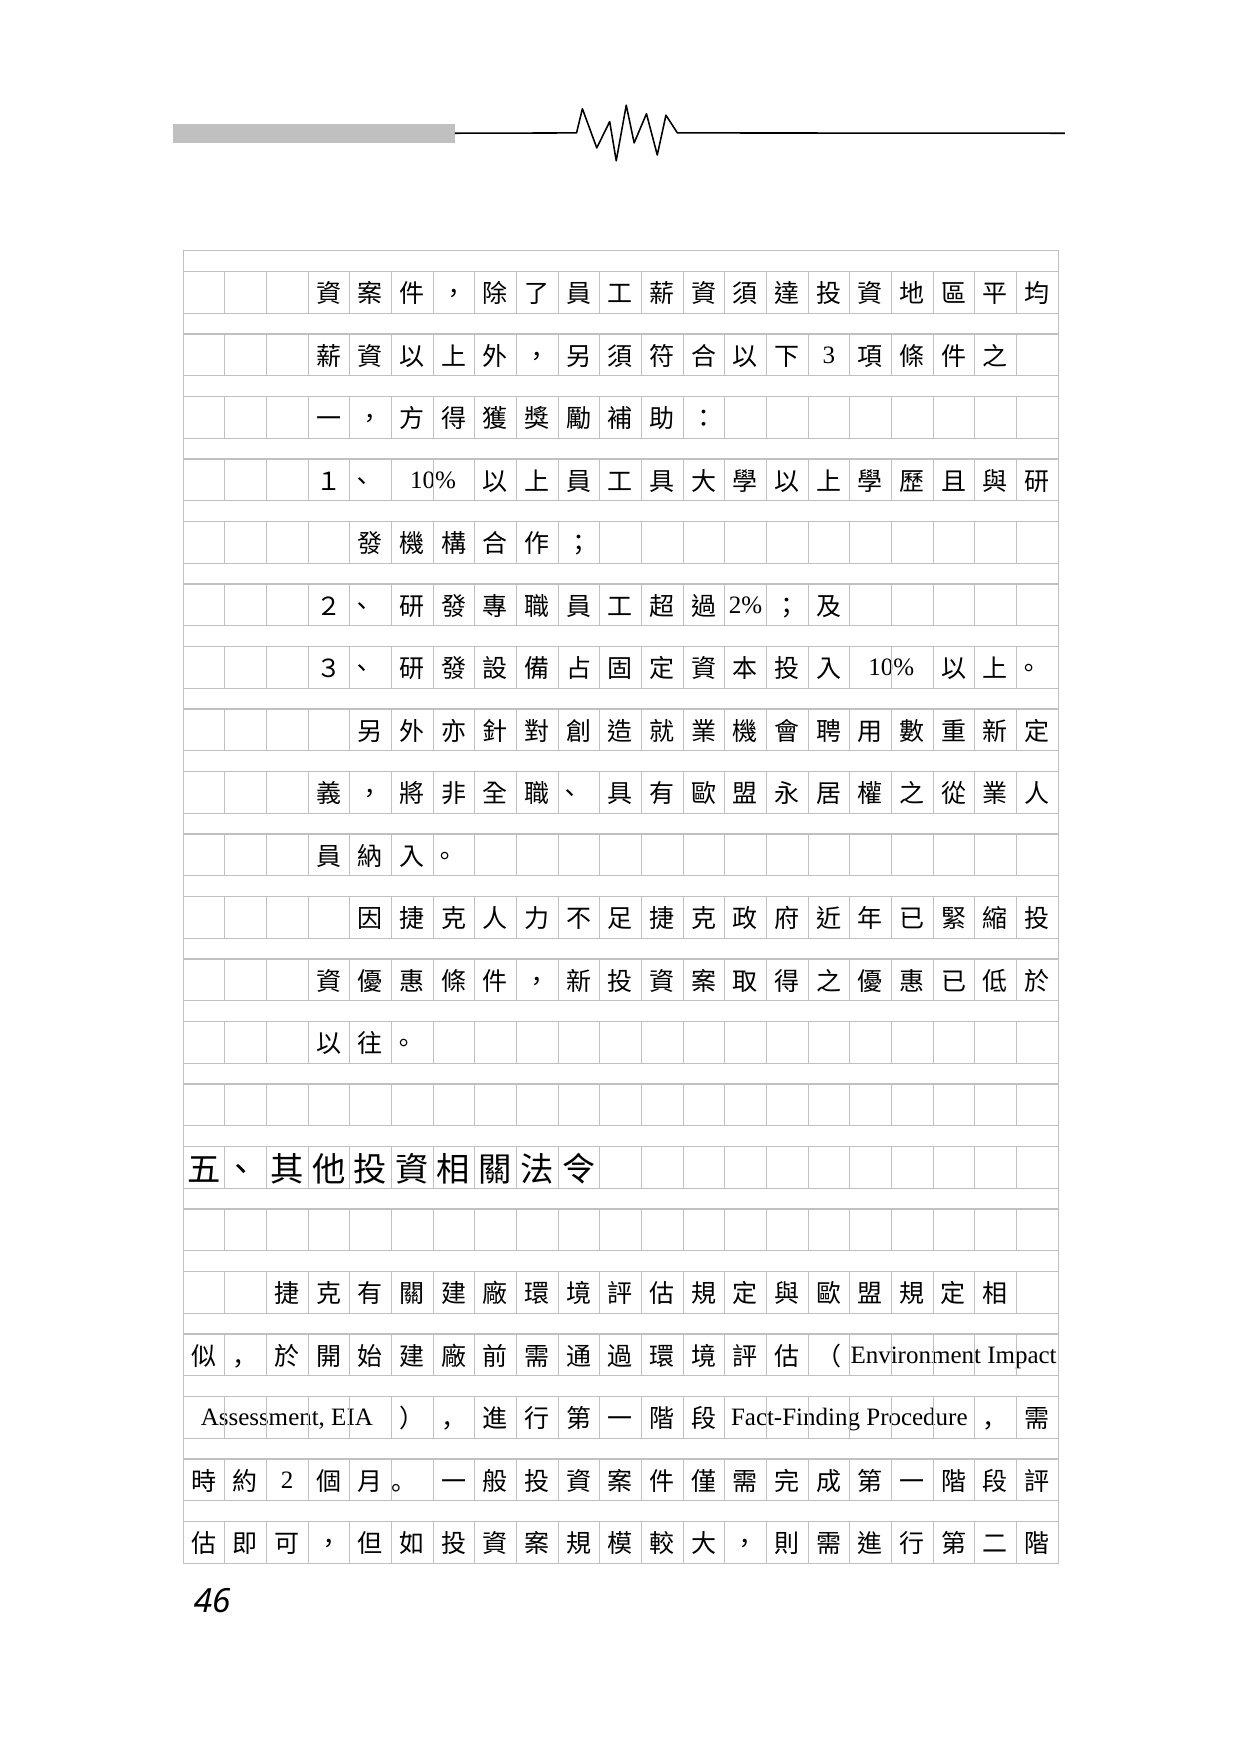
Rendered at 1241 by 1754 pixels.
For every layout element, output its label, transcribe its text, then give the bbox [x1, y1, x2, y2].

text １、10%以上員工具大學以上學歷且與研發機構合作； [600, 460, 641, 500]
text 五 [184, 1147, 224, 1188]
text １、10%以上員工具大學以上學歷且與研發機構合作； [809, 522, 849, 563]
text [1017, 585, 1058, 625]
text 專 [475, 585, 516, 625]
text 縮 [975, 897, 1016, 938]
text ３、研發設備占固定資本投入10%以上。 [350, 647, 391, 688]
text 令 [559, 1147, 599, 1188]
text 聘 [809, 710, 849, 750]
text [892, 585, 933, 625]
text 員 [309, 835, 349, 875]
text １、10%以上員工具大學以上學歷且與研發機構合作； [850, 460, 891, 500]
text [934, 1147, 974, 1188]
text ， [350, 772, 391, 813]
text [475, 835, 516, 875]
text [281, 772, 308, 813]
text 就 [642, 710, 683, 750]
text １、10%以上員工具大學以上學歷且與研發機構合作； [434, 522, 474, 563]
text 捷 [392, 897, 433, 938]
text ３、研發設備占固定資本投入10%以上。 [975, 647, 1016, 688]
text 之 [892, 772, 933, 813]
text [975, 1022, 1016, 1063]
text [725, 1147, 766, 1188]
text ３、研發設備占固定資本投入10%以上。 [559, 647, 599, 688]
text 數 [892, 710, 933, 750]
text 人 [1017, 772, 1058, 813]
text 資 [309, 960, 349, 1000]
text [281, 751, 1058, 771]
text 其 [267, 1147, 308, 1188]
text １、10%以上員工具大學以上學歷且與研發機構合作； [281, 522, 308, 563]
text 新 [975, 710, 1016, 750]
text [934, 585, 974, 625]
text 對 [517, 710, 558, 750]
text 捷克研修投資獎勵法，自2019年9月起生效。針對創新研發等高附加價值產業提供更優惠補助。新法適用後，受補助之投資案件，除了員工薪資須達投資地區平均薪資以上外，另須符合以下3項條件之一，方得獲獎勵補助： [281, 314, 1058, 333]
text ３、研發設備占固定資本投入10%以上。 [642, 647, 683, 688]
text 往 [350, 1022, 391, 1063]
text １、10%以上員工具大學以上學歷且與研發機構合作； [934, 522, 974, 563]
text 足 [600, 897, 641, 938]
text 優 [850, 960, 891, 1000]
text [600, 1022, 641, 1063]
text 超 [642, 585, 683, 625]
text 法 [517, 1147, 558, 1188]
text [309, 710, 349, 750]
text ３、研發設備占固定資本投入10%以上。 [517, 647, 558, 688]
text 克 [684, 897, 724, 938]
text １、10%以上員工具大學以上學歷且與研發機構合作； [809, 460, 849, 500]
text 力 [517, 897, 558, 938]
text １、10%以上員工具大學以上學歷且與研發機構合作； [350, 460, 391, 500]
text ３、研發設備占固定資本投入10%以上。 [684, 647, 724, 688]
text [892, 1147, 933, 1188]
text 研 [392, 585, 433, 625]
text ３、研發設備占固定資本投入10%以上。 [309, 647, 349, 688]
text １、10%以上員工具大學以上學歷且與研發機構合作； [1017, 522, 1058, 563]
text 惠 [392, 960, 433, 1000]
text [600, 835, 641, 875]
text 以 [309, 1022, 349, 1063]
text 歐 [684, 772, 724, 813]
text １、10%以上員工具大學以上學歷且與研發機構合作； [392, 460, 433, 500]
text 捷克有關建廠環境評估規定與歐盟規定相似，於開始建廠前需通過環境評估（Environment Impact Assessment, EIA），進行第一階段Fact-Finding Procedure，需時約2個月。一般投資案件僅需完成第一階段評估即可，但如投資案規模較大，則需進行第二階段之Full EIA Procedure，需進行公聽會等，耗時約5-10個月。 [184, 1251, 1058, 1271]
text 過 [684, 585, 724, 625]
text [281, 585, 308, 625]
text 捷克有關建廠環境評估規定與歐盟規定相似，於開始建廠前需通過環境評估（Environment Impact Assessment, EIA），進行第一階段Fact-Finding Procedure，需時約2個月。一般投資案件僅需完成第一階段評估即可，但如投資案規模較大，則需進行第二階段之Full EIA Procedure，需進行公聽會等，耗時約5-10個月。 [184, 1501, 1058, 1521]
text 義 [309, 772, 349, 813]
text １、10%以上員工具大學以上學歷且與研發機構合作； [975, 460, 1016, 500]
text [767, 835, 808, 875]
text [809, 1147, 849, 1188]
text 業 [975, 772, 1016, 813]
text 不 [559, 897, 599, 938]
text [309, 897, 349, 938]
text 政 [725, 897, 766, 938]
text [684, 1022, 724, 1063]
text 資 [642, 960, 683, 1000]
text 緊 [934, 897, 974, 938]
text １、10%以上員工具大學以上學歷且與研發機構合作； [600, 522, 641, 563]
text [642, 1147, 683, 1188]
text 優 [350, 960, 391, 1000]
text １、10%以上員工具大學以上學歷且與研發機構合作； [350, 522, 391, 563]
text 盟 [725, 772, 766, 813]
text １、10%以上員工具大學以上學歷且與研發機構合作； [309, 522, 349, 563]
text 業 [684, 710, 724, 750]
text ３、研發設備占固定資本投入10%以上。 [1017, 647, 1058, 688]
text １、10%以上員工具大學以上學歷且與研發機構合作； [892, 522, 933, 563]
text ３、研發設備占固定資本投入10%以上。 [392, 647, 433, 688]
text 案 [684, 960, 724, 1000]
text 捷克有關建廠環境評估規定與歐盟規定相似，於開始建廠前需通過環境評估（Environment Impact Assessment, EIA），進行第一階段Fact-Finding Procedure，需時約2個月。一般投資案件僅需完成第一階段評估即可，但如投資案規模較大，則需進行第二階段之Full EIA Procedure，需進行公聽會等，耗時約5-10個月。 [184, 1314, 1058, 1333]
text 職 [517, 772, 558, 813]
text １、10%以上員工具大學以上學歷且與研發機構合作； [642, 460, 683, 500]
text 入 [392, 835, 433, 875]
text [850, 835, 891, 875]
text １、10%以上員工具大學以上學歷且與研發機構合作； [309, 460, 349, 500]
text 亦 [434, 710, 474, 750]
text [517, 1022, 558, 1063]
text [559, 835, 599, 875]
text １、10%以上員工具大學以上學歷且與研發機構合作； [1017, 460, 1058, 500]
text 克 [434, 897, 474, 938]
text [767, 1147, 808, 1188]
text 居 [809, 772, 849, 813]
text １、10%以上員工具大學以上學歷且與研發機構合作； [725, 460, 766, 500]
text [809, 1022, 849, 1063]
text １、10%以上員工具大學以上學歷且與研發機構合作； [642, 522, 683, 563]
text 造 [600, 710, 641, 750]
text [892, 1022, 933, 1063]
text [1017, 1147, 1058, 1188]
text ３、研發設備占固定資本投入10%以上。 [934, 647, 974, 688]
text １、10%以上員工具大學以上學歷且與研發機構合作； [684, 460, 724, 500]
text [1017, 835, 1058, 875]
text [600, 1147, 641, 1188]
text 已 [934, 960, 974, 1000]
text 得 [767, 960, 808, 1000]
text [684, 835, 724, 875]
text [281, 835, 308, 875]
text 捷克有關建廠環境評估規定與歐盟規定相似，於開始建廠前需通過環境評估（Environment Impact Assessment, EIA），進行第一階段Fact-Finding Procedure，需時約2個月。一般投資案件僅需完成第一階段評估即可，但如投資案規模較大，則需進行第二階段之Full EIA Procedure，需進行公聽會等，耗時約5-10個月。 [184, 1376, 1058, 1396]
text [281, 1001, 1058, 1021]
text [281, 814, 1058, 833]
text 2% [725, 585, 766, 625]
text 定 [1017, 710, 1058, 750]
text 權 [850, 772, 891, 813]
text １、10%以上員工具大學以上學歷且與研發機構合作； [684, 522, 724, 563]
text [281, 710, 308, 750]
text 投 [600, 960, 641, 1000]
text [642, 835, 683, 875]
text ３、研發設備占固定資本投入10%以上。 [892, 647, 933, 688]
text [281, 564, 1058, 583]
text 取 [725, 960, 766, 1000]
text １、10%以上員工具大學以上學歷且與研發機構合作； [725, 522, 766, 563]
text 非 [434, 772, 474, 813]
text 捷克研修投資獎勵法，自2019年9月起生效。針對創新研發等高附加價值產業提供更優惠補助。新法適用後，受補助之投資案件，除了員工薪資須達投資地區平均薪資以上外，另須符合以下3項條件之一，方得獲獎勵補助： [281, 376, 1058, 396]
text 有 [642, 772, 683, 813]
text 捷克研修投資獎勵法，自2019年9月起生效。針對創新研發等高附加價值產業提供更優惠補助。新法適用後，受補助之投資案件，除了員工薪資須達投資地區平均薪資以上外，另須符合以下3項條件之一，方得獲獎勵補助： [281, 251, 1058, 271]
text [281, 897, 308, 938]
text 近 [809, 897, 849, 938]
text 他 [309, 1147, 349, 1188]
text [725, 1022, 766, 1063]
text [850, 585, 891, 625]
text 將 [392, 772, 433, 813]
text １、10%以上員工具大學以上學歷且與研發機構合作； [850, 522, 891, 563]
text 全 [475, 772, 516, 813]
text １、10%以上員工具大學以上學歷且與研發機構合作； [559, 522, 599, 563]
text ２ [309, 585, 349, 625]
text [934, 1022, 974, 1063]
text ３、研發設備占固定資本投入10%以上。 [475, 647, 516, 688]
text 重 [934, 710, 974, 750]
text [281, 960, 308, 1000]
text 之 [809, 960, 849, 1000]
text 關 [475, 1147, 516, 1188]
text 捷 [642, 897, 683, 938]
text 年 [850, 897, 891, 938]
text [184, 1126, 1058, 1146]
text [767, 1022, 808, 1063]
text １、10%以上員工具大學以上學歷且與研發機構合作； [934, 460, 974, 500]
text 已 [892, 897, 933, 938]
text 發 [434, 585, 474, 625]
text ３、研發設備占固定資本投入10%以上。 [809, 647, 849, 688]
text 從 [934, 772, 974, 813]
text [725, 835, 766, 875]
text 人 [475, 897, 516, 938]
text [642, 1022, 683, 1063]
text 件 [475, 960, 516, 1000]
text ３、研發設備占固定資本投入10%以上。 [600, 647, 641, 688]
text １、10%以上員工具大學以上學歷且與研發機構合作； [767, 522, 808, 563]
text 相 [434, 1147, 474, 1188]
text 投 [350, 1147, 391, 1188]
text １、10%以上員工具大學以上學歷且與研發機構合作； [475, 522, 516, 563]
text 另 [350, 710, 391, 750]
text 捷克有關建廠環境評估規定與歐盟規定相似，於開始建廠前需通過環境評估（Environment Impact Assessment, EIA），進行第一階段Fact-Finding Procedure，需時約2個月。一般投資案件僅需完成第一階段評估即可，但如投資案規模較大，則需進行第二階段之Full EIA Procedure，需進行公聽會等，耗時約5-10個月。 [184, 1439, 1058, 1458]
text 永 [767, 772, 808, 813]
text 。 [434, 835, 474, 875]
text １、10%以上員工具大學以上學歷且與研發機構合作； [392, 522, 433, 563]
text 、 [559, 772, 599, 813]
text 、 [350, 585, 391, 625]
text [809, 835, 849, 875]
text １、10%以上員工具大學以上學歷且與研發機構合作； [475, 460, 516, 500]
text ； [767, 585, 808, 625]
text ， [517, 960, 558, 1000]
text ３、研發設備占固定資本投入10%以上。 [281, 626, 1058, 646]
text [281, 876, 1058, 896]
text １、10%以上員工具大學以上學歷且與研發機構合作； [892, 460, 933, 500]
text 工 [600, 585, 641, 625]
text 機 [725, 710, 766, 750]
text [517, 835, 558, 875]
text 及 [809, 585, 849, 625]
text [684, 1147, 724, 1188]
text １、10%以上員工具大學以上學歷且與研發機構合作； [434, 460, 474, 500]
text 會 [767, 710, 808, 750]
text 府 [767, 897, 808, 938]
text [975, 1147, 1016, 1188]
text [434, 1022, 474, 1063]
text 條 [434, 960, 474, 1000]
text 。 [392, 1022, 433, 1063]
text 外 [392, 710, 433, 750]
text １、10%以上員工具大學以上學歷且與研發機構合作； [517, 522, 558, 563]
text [892, 835, 933, 875]
text 創 [559, 710, 599, 750]
text [975, 835, 1016, 875]
text ３、研發設備占固定資本投入10%以上。 [725, 647, 766, 688]
text 具 [600, 772, 641, 813]
text 納 [350, 835, 391, 875]
text １、10%以上員工具大學以上學歷且與研發機構合作； [281, 501, 1058, 521]
text １、10%以上員工具大學以上學歷且與研發機構合作； [975, 522, 1016, 563]
text １、10%以上員工具大學以上學歷且與研發機構合作； [559, 460, 599, 500]
text １、10%以上員工具大學以上學歷且與研發機構合作； [281, 460, 308, 500]
text ３、研發設備占固定資本投入10%以上。 [767, 647, 808, 688]
text ３、研發設備占固定資本投入10%以上。 [434, 647, 474, 688]
text 用 [850, 710, 891, 750]
text 於 [1017, 960, 1058, 1000]
text [934, 835, 974, 875]
text [281, 689, 1058, 708]
text １、10%以上員工具大學以上學歷且與研發機構合作； [281, 439, 1058, 458]
text 資 [392, 1147, 433, 1188]
text １、10%以上員工具大學以上學歷且與研發機構合作； [517, 460, 558, 500]
text 惠 [892, 960, 933, 1000]
text [1017, 1022, 1058, 1063]
text [559, 1022, 599, 1063]
text 低 [975, 960, 1016, 1000]
text [281, 939, 1058, 958]
text ３、研發設備占固定資本投入10%以上。 [850, 647, 891, 688]
text 職 [517, 585, 558, 625]
text [281, 1022, 308, 1063]
text ３、研發設備占固定資本投入10%以上。 [281, 647, 308, 688]
text 投 [1017, 897, 1058, 938]
text [850, 1022, 891, 1063]
text １、10%以上員工具大學以上學歷且與研發機構合作； [767, 460, 808, 500]
text [850, 1147, 891, 1188]
text 因 [350, 897, 391, 938]
text 針 [475, 710, 516, 750]
text [475, 1022, 516, 1063]
text 員 [559, 585, 599, 625]
text 新 [559, 960, 599, 1000]
text 、 [225, 1147, 266, 1188]
text [975, 585, 1016, 625]
